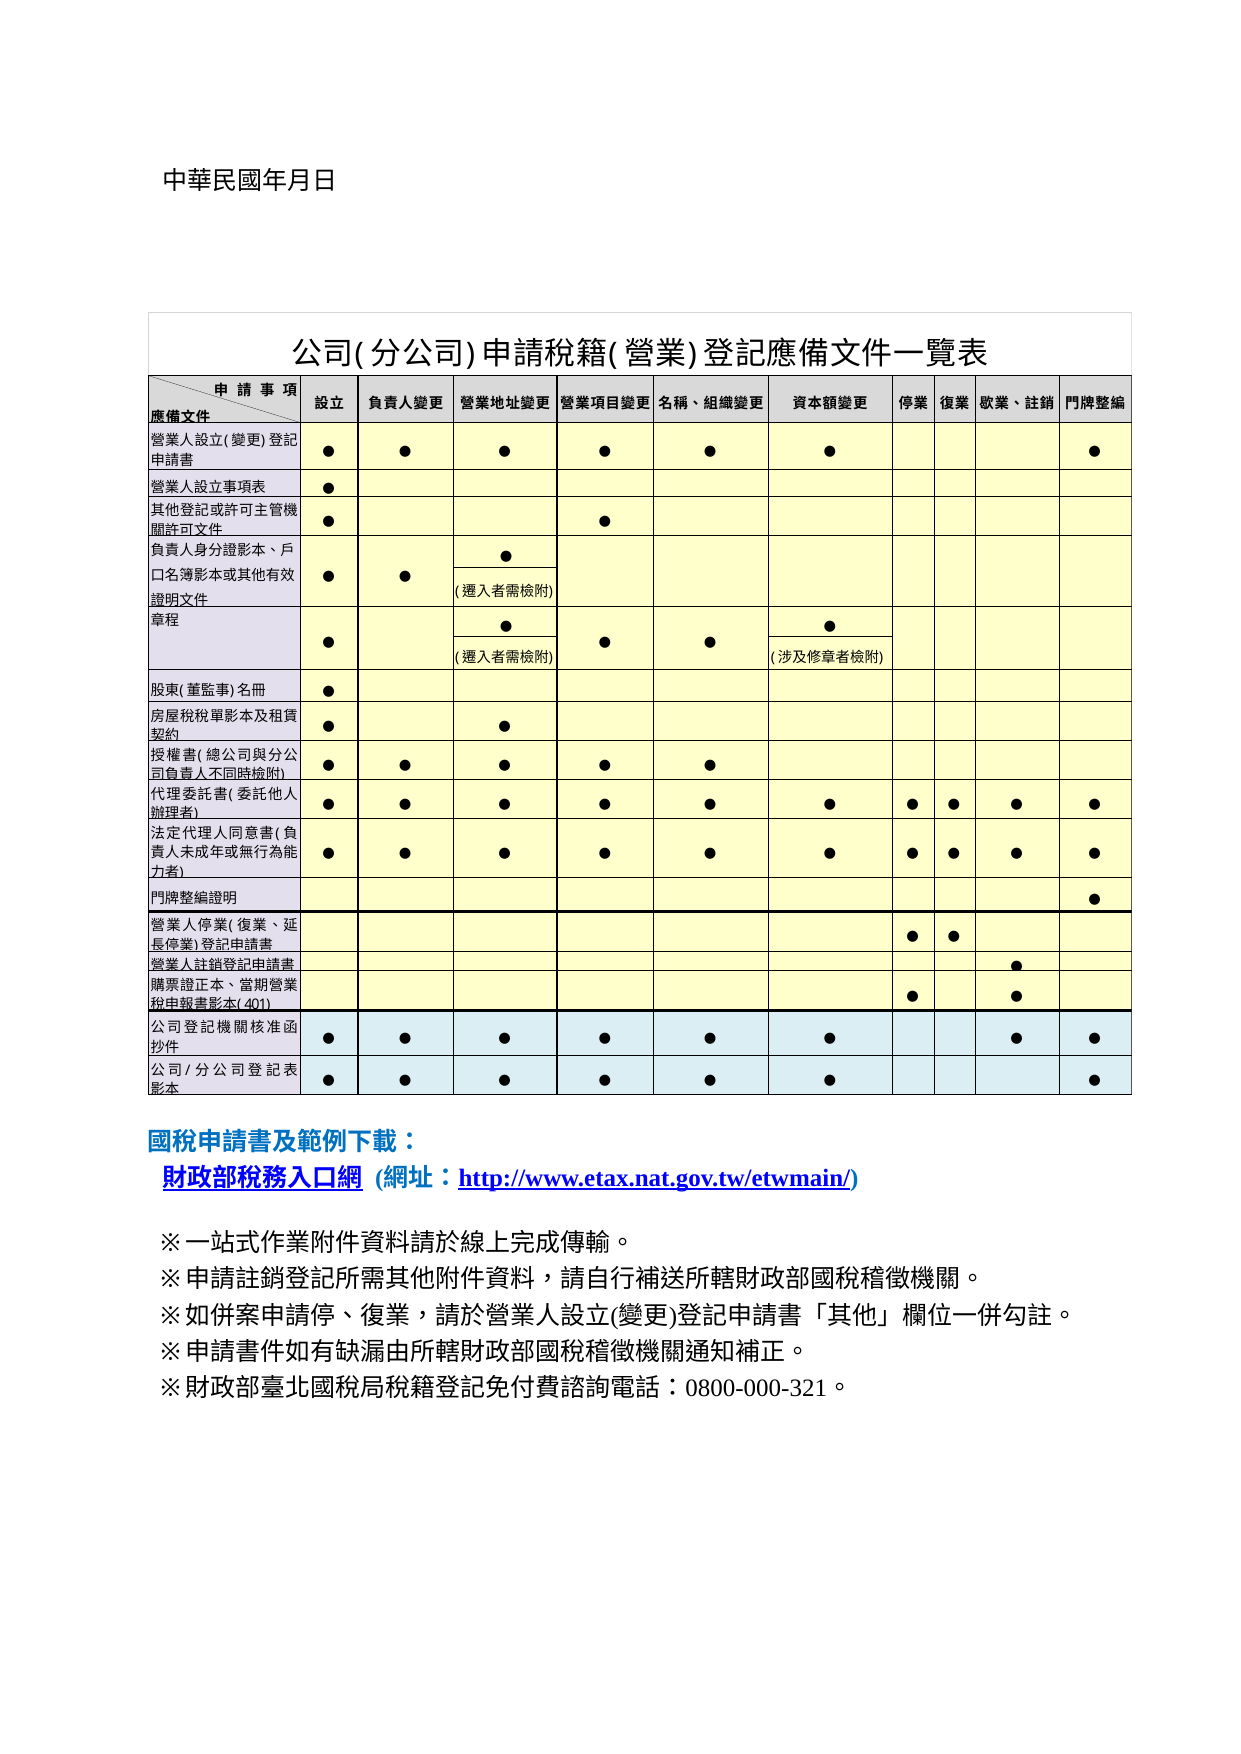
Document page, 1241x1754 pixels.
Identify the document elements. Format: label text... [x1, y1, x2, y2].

text ※財政部臺北國稅局稅籍登記免付費諮詢電話：0800-000-321。 [59, 1368, 1152, 1404]
text 中華民國年月日 [74, 161, 1048, 197]
text ※一站式作業附件資料請於線上完成傳輸。 [59, 1223, 1152, 1259]
text ※如併案申請停、復業，請於營業人設立(變更)登記申請書「其他」欄位一併勾註。 [59, 1295, 1152, 1331]
text ※申請書件如有缺漏由所轄財政部國稅稽徵機關通知補正。 [59, 1331, 1152, 1368]
text 國稅申請書及範例下載： [74, 1121, 1152, 1158]
text 財政部稅務入口網 (網址：http://www.etax.nat.gov.tw/etwmain/) [59, 1158, 1152, 1194]
text ※申請註銷登記所需其他附件資料，請自行補送所轄財政部國稅稽徵機關。 [59, 1259, 1152, 1295]
